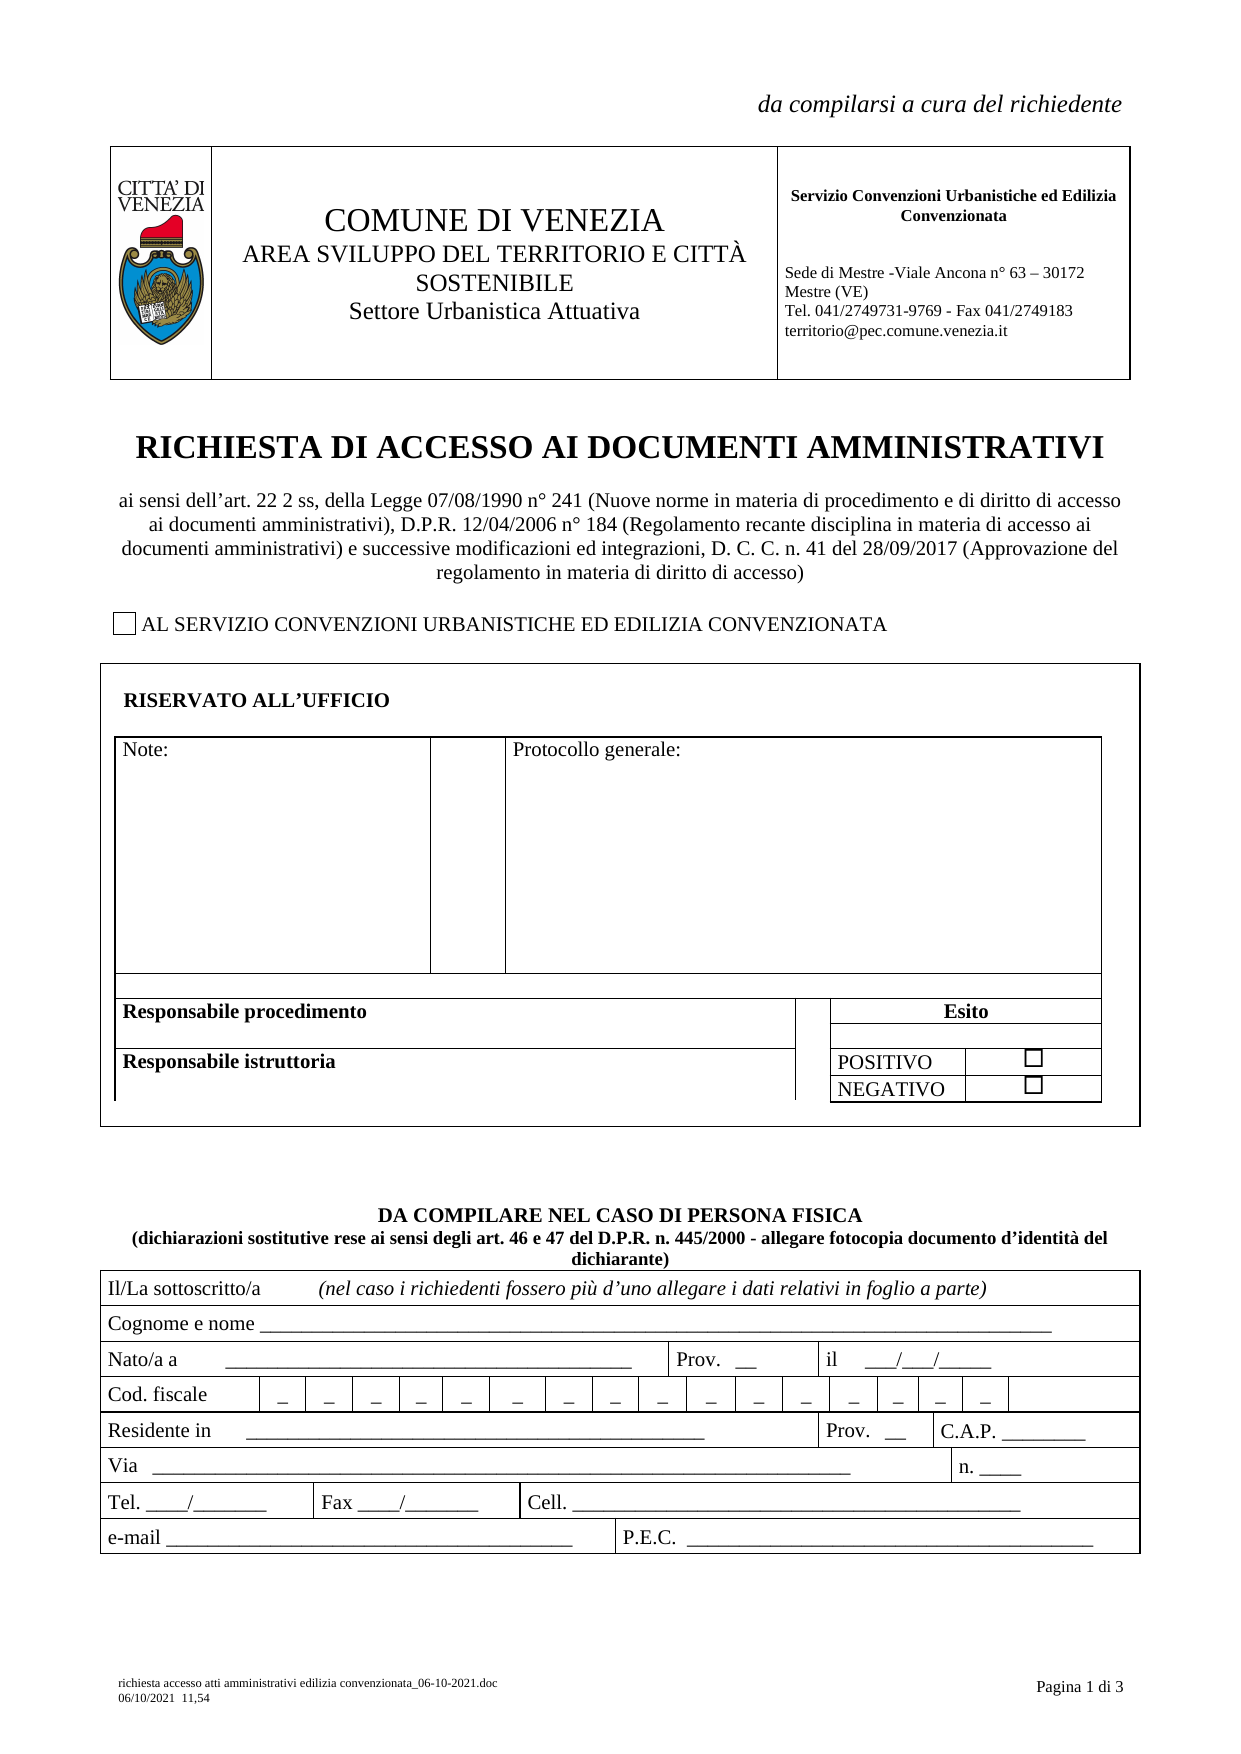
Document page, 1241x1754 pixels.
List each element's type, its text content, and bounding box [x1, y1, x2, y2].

table_cell _ [783, 1377, 829, 1411]
table_cell _ [260, 1377, 305, 1411]
table_cell ____________________________________________ [239, 1413, 818, 1447]
table_cell _ [490, 1377, 545, 1411]
table_cell POSITIVO [831, 1049, 965, 1075]
table_cell Responsabile procedimento [116, 999, 795, 1048]
table_cell _ [963, 1377, 1008, 1411]
table_header [431, 738, 505, 973]
table_cell Fax ____/_______ [314, 1483, 519, 1518]
table_cell P.E.C. _______________________________________ [616, 1519, 1139, 1553]
table_cell  [966, 1076, 1101, 1101]
table_cell Cod. fiscale [101, 1377, 218, 1411]
table_cell Cognome e nome ____________________________________________________________________________ [101, 1306, 1139, 1341]
text RICHIESTA DI ACCESSO AI DOCUMENTI AMMINISTRATIVI [118, 428, 1122, 466]
table_cell  [966, 1049, 1101, 1075]
table_cell __ [878, 1413, 933, 1447]
table_cell _ [736, 1377, 782, 1411]
table_cell _ [878, 1377, 918, 1411]
table_cell _ [687, 1377, 735, 1411]
table_cell _ [400, 1377, 442, 1411]
table_header Protocollo generale: [506, 738, 1101, 973]
table_cell _ [353, 1377, 399, 1411]
table_cell _ [593, 1377, 638, 1411]
table_header [100, 1151, 1140, 1202]
table_header COMUNE DI VENEZIA AREA SVILUPPO DEL TERRITORIO E CITTÀ SOSTENIBILE Settore Urbanistica Attuativa [212, 147, 777, 379]
table_cell Cell. ___________________________________________ [521, 1483, 1139, 1518]
text da compilarsi a cura del richiedente [118, 89, 1122, 117]
table_cell Esito [831, 999, 1101, 1023]
table_cell NEGATIVO [831, 1076, 965, 1101]
table_cell ___/___/_____ [858, 1342, 1139, 1376]
table_cell _ [639, 1377, 686, 1411]
table_cell Residente in [101, 1413, 239, 1447]
table_cell Nato/a a [101, 1342, 218, 1376]
table_cell _ [830, 1377, 877, 1411]
table_cell _ [919, 1377, 962, 1411]
table_cell __ [728, 1342, 818, 1376]
table_cell _______________________________________ [218, 1342, 668, 1376]
table_cell C.A.P. ________ [934, 1413, 1139, 1447]
table_header RISERVATO ALL’UFFICIO [101, 664, 1139, 1126]
table_cell _ [443, 1377, 489, 1411]
table_header AL SERVIZIO CONVENZIONI URBANISTICHE ED EDILIZIA CONVENZIONATA [105, 608, 1136, 639]
table_cell Il/La sottoscritto/a (nel caso i richiedenti fossero più d’uno allegare i dati relativi in foglio a parte) [101, 1271, 1139, 1305]
table_cell [218, 1377, 259, 1411]
table_cell _ [306, 1377, 352, 1411]
table_header Note: [116, 738, 430, 973]
table_cell Via [101, 1448, 145, 1482]
table_cell [831, 1024, 1101, 1048]
table_header [111, 147, 211, 379]
table_cell Prov. [669, 1342, 728, 1376]
table_cell [795, 999, 830, 1101]
text ai sensi dell’art. 22 2 ss, della Legge 07/08/1990 n° 241 (Nuove norme in materia di procedimento e di diritto di accesso ai documenti amministrativi), D.P.R. 12/04/2006 n° 184 (Regolamento recante disciplina in materia di accesso ai documenti amministrativi) e successive modificazioni ed integrazioni, D. C. C. n. 41 del 28/09/2017 (Approvazione del regolamento in materia di diritto di accesso) [118, 488, 1122, 584]
table_header Servizio Convenzioni Urbanistiche ed Edilizia Convenzionata Sede di Mestre -Viale Ancona n° 63 – 30172 Mestre (VE) Tel. 041/2749731-9769 - Fax 041/2749183 territorio@pec.comune.venezia.it [778, 147, 1129, 379]
picture [117, 180, 205, 345]
table_cell e-mail _______________________________________ [101, 1519, 615, 1553]
table_cell [1009, 1377, 1139, 1411]
table_cell Prov. [819, 1413, 878, 1447]
table_cell ___________________________________________________________________ [145, 1448, 951, 1482]
table_cell Tel. ____/_______ [101, 1483, 313, 1518]
table_cell [116, 974, 1101, 998]
table_cell Responsabile istruttoria [116, 1049, 795, 1101]
table_cell _ [546, 1377, 592, 1411]
table_cell DA COMPILARE NEL CASO DI PERSONA FISICA (dichiarazioni sostitutive rese ai sensi degli art. 46 e 47 del D.P.R. n. 445/2000 - allegare fotocopia documento d’identità del dichiarante) [100, 1203, 1140, 1270]
table_cell il [819, 1342, 858, 1376]
table_cell n. ____ [952, 1448, 1139, 1482]
